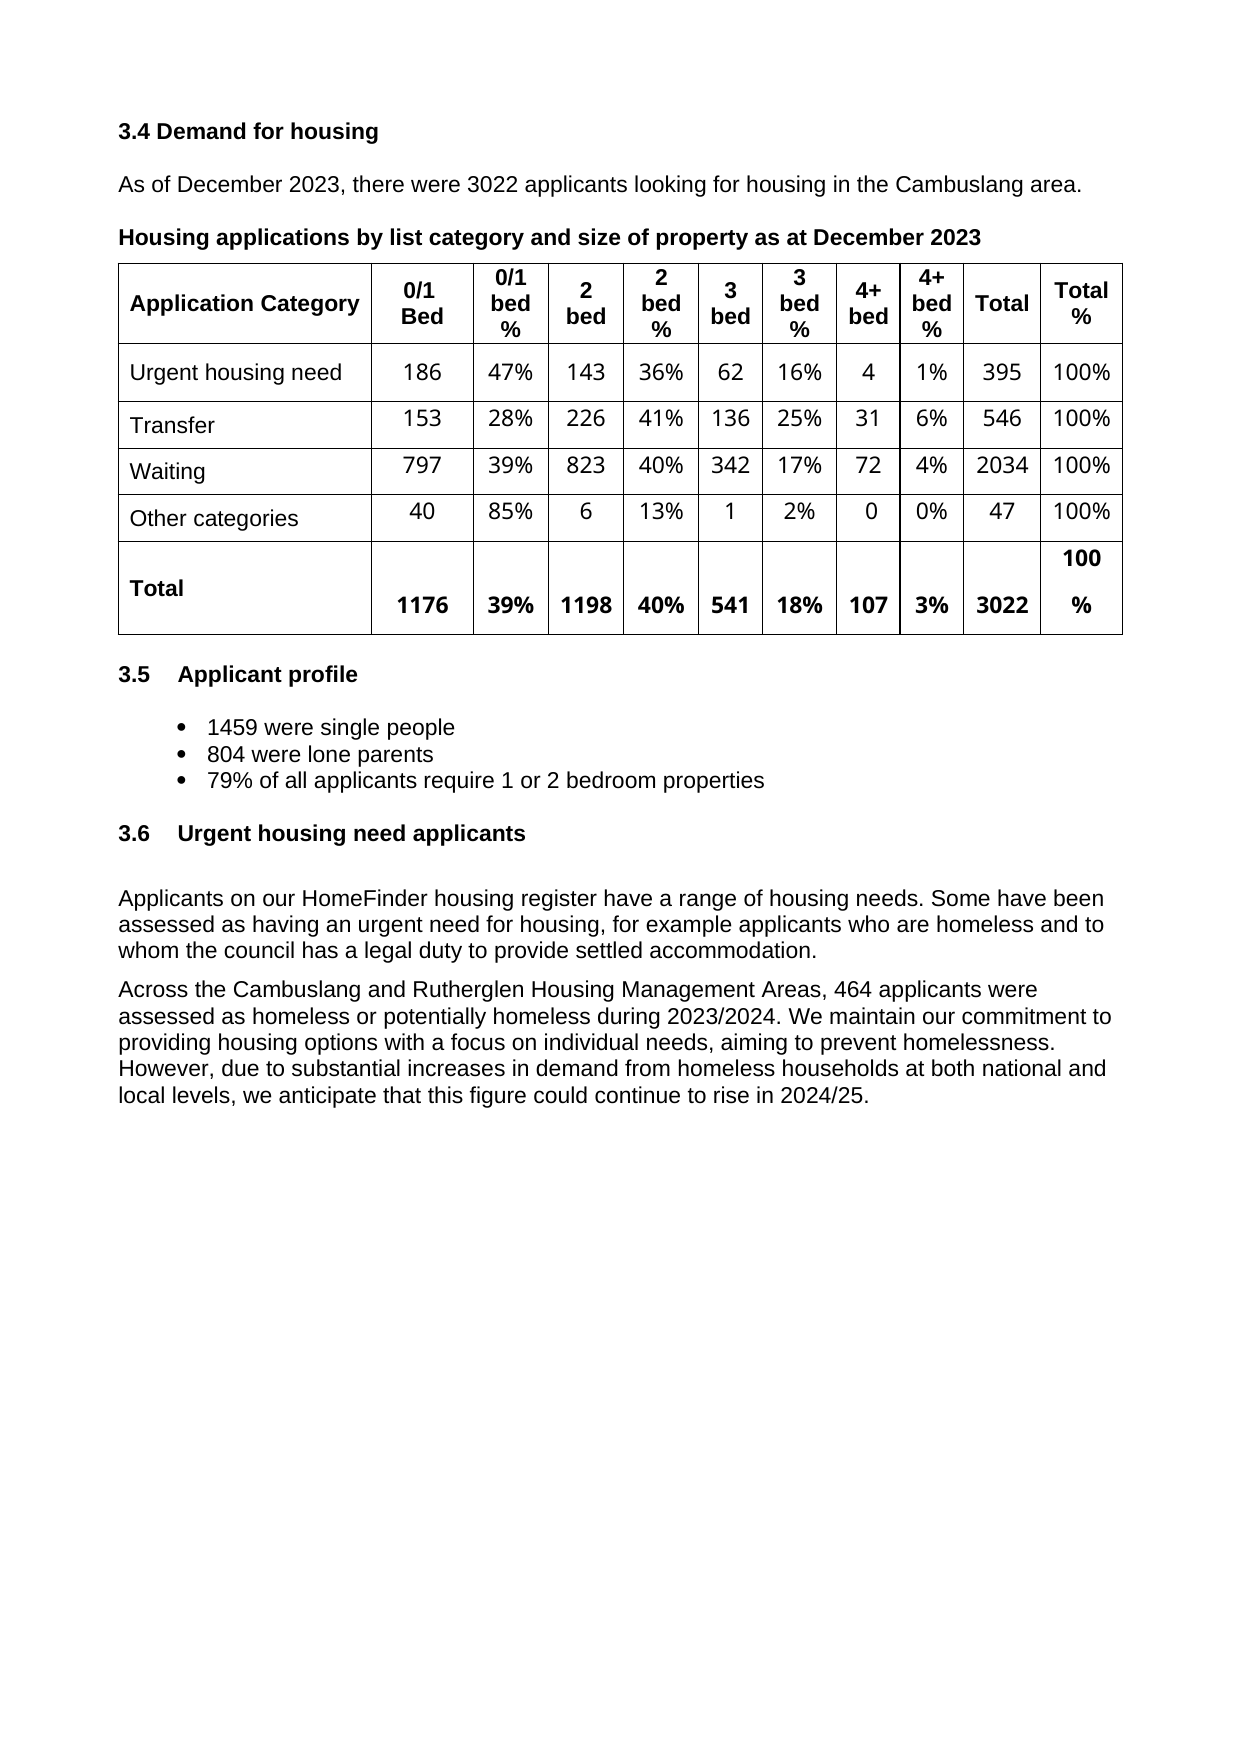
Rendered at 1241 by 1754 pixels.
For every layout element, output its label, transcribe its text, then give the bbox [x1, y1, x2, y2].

table_cell 62 [699, 344, 762, 401]
text Applicants on our HomeFinder housing register have a range of housing needs. Some have been assessed as having an urgent need for housing, for example applicants who are homeless and to whom the council has a legal duty to provide settled accommodation. [118, 885, 1122, 964]
table_cell 100% [1041, 344, 1122, 401]
list 79% of all applicants require 1 or 2 bedroom properties [177, 767, 1122, 793]
table_cell 342 [699, 449, 762, 494]
table_cell 40% [624, 449, 698, 494]
table_cell 6% [901, 402, 963, 447]
table_cell 100% [1041, 449, 1122, 494]
table_cell 1% [901, 344, 963, 401]
table_cell 107 [837, 542, 899, 634]
text Across the Cambuslang and Rutherglen Housing Management Areas, 464 applicants were assessed as homeless or potentially homeless during 2023/2024. We maintain our commitment to providing housing options with a focus on individual needs, aiming to prevent homelessness. However, due to substantial increases in demand from homeless households at both national and local levels, we anticipate that this figure could continue to rise in 2024/25. [118, 976, 1122, 1108]
table_cell 186 [372, 344, 473, 401]
table_cell Waiting [119, 449, 371, 494]
table_header 4+ bed [837, 264, 899, 342]
table_header 3 bed [699, 264, 762, 342]
table_cell 39% [474, 449, 548, 494]
table_cell 4 [837, 344, 899, 401]
table_cell 2% [763, 495, 836, 541]
table_cell 31 [837, 402, 899, 447]
table_cell 395 [964, 344, 1040, 401]
table_header 3 bed % [763, 264, 836, 342]
table_cell 25% [763, 402, 836, 447]
text 3.4 Demand for housing [118, 118, 1122, 144]
table_header Total [964, 264, 1040, 342]
table_cell 17% [763, 449, 836, 494]
table_cell 13% [624, 495, 698, 541]
table_cell 72 [837, 449, 899, 494]
table_cell 1176 [372, 542, 473, 634]
table_cell 0 [837, 495, 899, 541]
table_header Application Category [119, 264, 371, 342]
table_cell Total [119, 542, 371, 634]
table_cell 36% [624, 344, 698, 401]
table_cell 40 [372, 495, 473, 541]
table_cell 100% [1041, 542, 1122, 634]
table_cell Transfer [119, 402, 371, 447]
table_header 2 bed % [624, 264, 698, 342]
table_cell 0% [901, 495, 963, 541]
table_cell 226 [549, 402, 623, 447]
text Housing applications by list category and size of property as at December 2023 [118, 223, 1122, 250]
table_cell 136 [699, 402, 762, 447]
table_cell 16% [763, 344, 836, 401]
table_cell 797 [372, 449, 473, 494]
table_cell 6 [549, 495, 623, 541]
table_cell 40% [624, 542, 698, 634]
table_cell 100% [1041, 495, 1122, 541]
table_cell Urgent housing need [119, 344, 371, 401]
list 1459 were single people [177, 714, 1122, 741]
table_header 4+ bed % [901, 264, 963, 342]
table_header 0/1 bed % [474, 264, 548, 342]
table_cell 41% [624, 402, 698, 447]
table_cell 85% [474, 495, 548, 541]
table_cell 47% [474, 344, 548, 401]
table_cell 1198 [549, 542, 623, 634]
table_cell 143 [549, 344, 623, 401]
table_cell 28% [474, 402, 548, 447]
text 3.6 Urgent housing need applicants [118, 819, 1122, 846]
table_cell Other categories [119, 495, 371, 541]
table_cell 2034 [964, 449, 1040, 494]
text As of December 2023, there were 3022 applicants looking for housing in the Cambuslang area. [118, 171, 1122, 197]
table_cell 39% [474, 542, 548, 634]
table_cell 3% [901, 542, 963, 634]
table_cell 47 [964, 495, 1040, 541]
text 3.5 Applicant profile [118, 661, 1122, 688]
table_header Total % [1041, 264, 1122, 342]
list 804 were lone parents [177, 741, 1122, 767]
table_cell 18% [763, 542, 836, 634]
table_header 2 bed [549, 264, 623, 342]
table_cell 4% [901, 449, 963, 494]
table_cell 153 [372, 402, 473, 447]
table_header 0/1 Bed [372, 264, 473, 342]
table_cell 541 [699, 542, 762, 634]
table_cell 823 [549, 449, 623, 494]
table_cell 100% [1041, 402, 1122, 447]
table_cell 3022 [964, 542, 1040, 634]
table_cell 1 [699, 495, 762, 541]
table_cell 546 [964, 402, 1040, 447]
